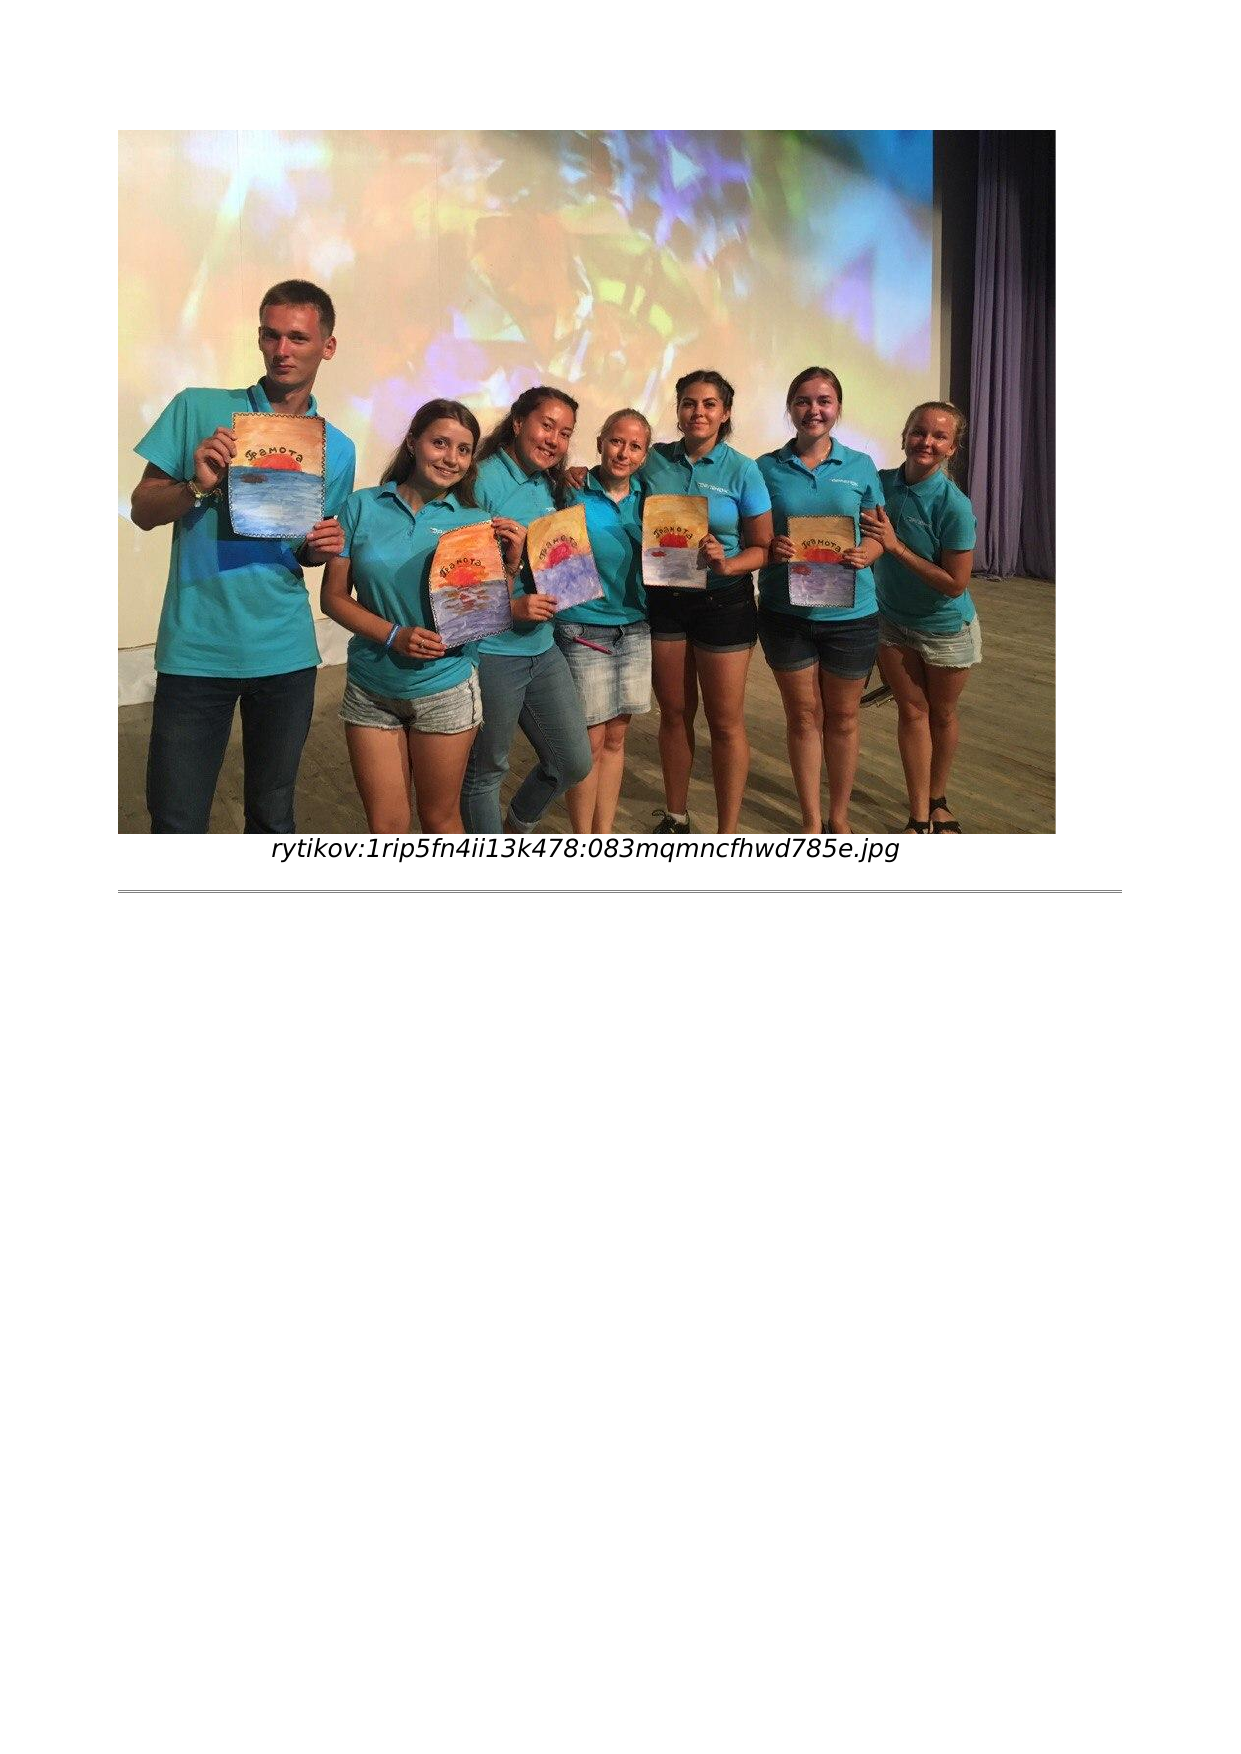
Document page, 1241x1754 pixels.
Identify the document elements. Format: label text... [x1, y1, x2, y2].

text rytikov:1rip5fn4ii13k478:083mqmncfhwd785e.jpg [118, 834, 1056, 863]
picture [118, 130, 1056, 834]
